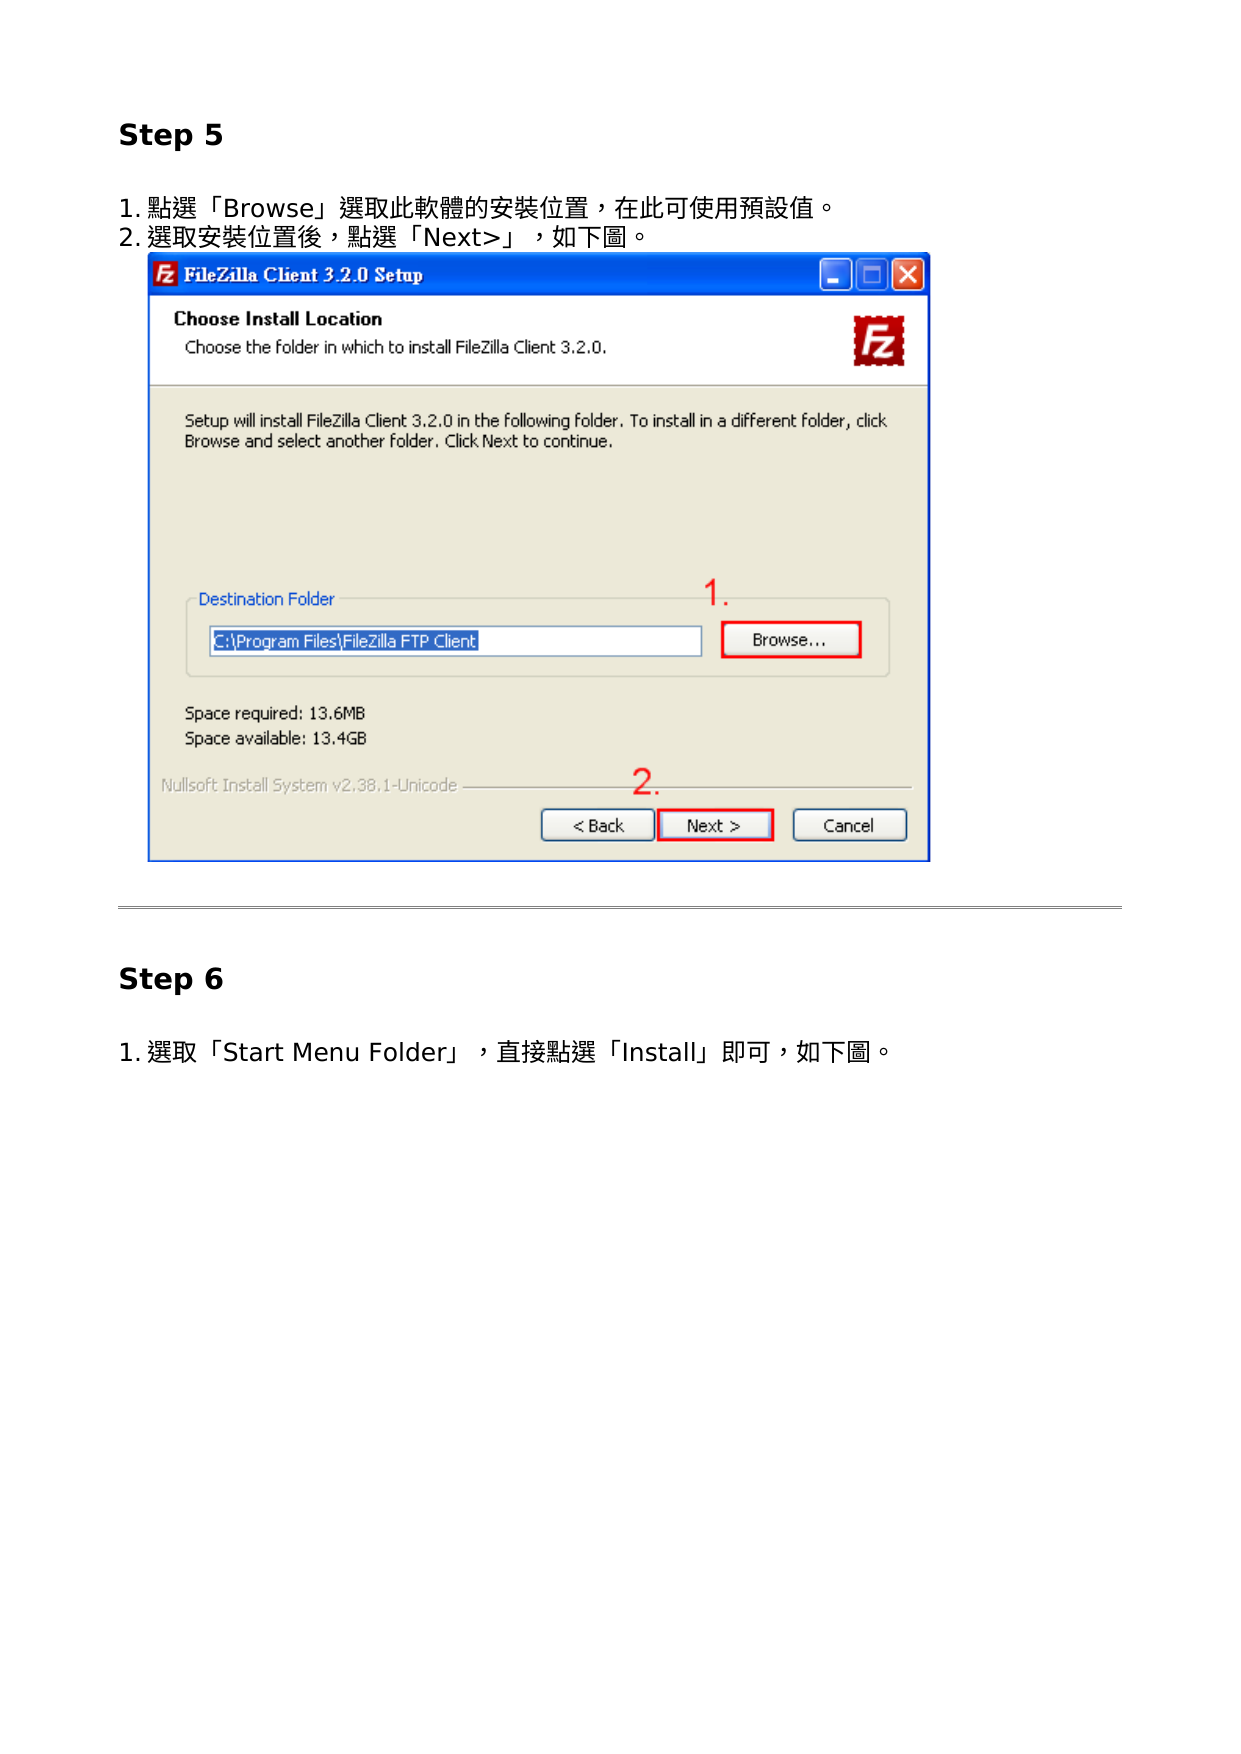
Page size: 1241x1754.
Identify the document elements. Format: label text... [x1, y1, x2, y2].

subtitle Step 6 [118, 963, 1122, 997]
list 點選「Browse」選取此軟體的安裝位置，在此可使用預設值。 [118, 194, 1122, 223]
list 選取「Start Menu Folder」，直接點選「Install」即可，如下圖。 [118, 1038, 1122, 1068]
list 選取安裝位置後，點選「Next>」，如下圖。 [118, 223, 1122, 862]
picture [147, 252, 931, 862]
subtitle Step 5 [118, 118, 1122, 152]
